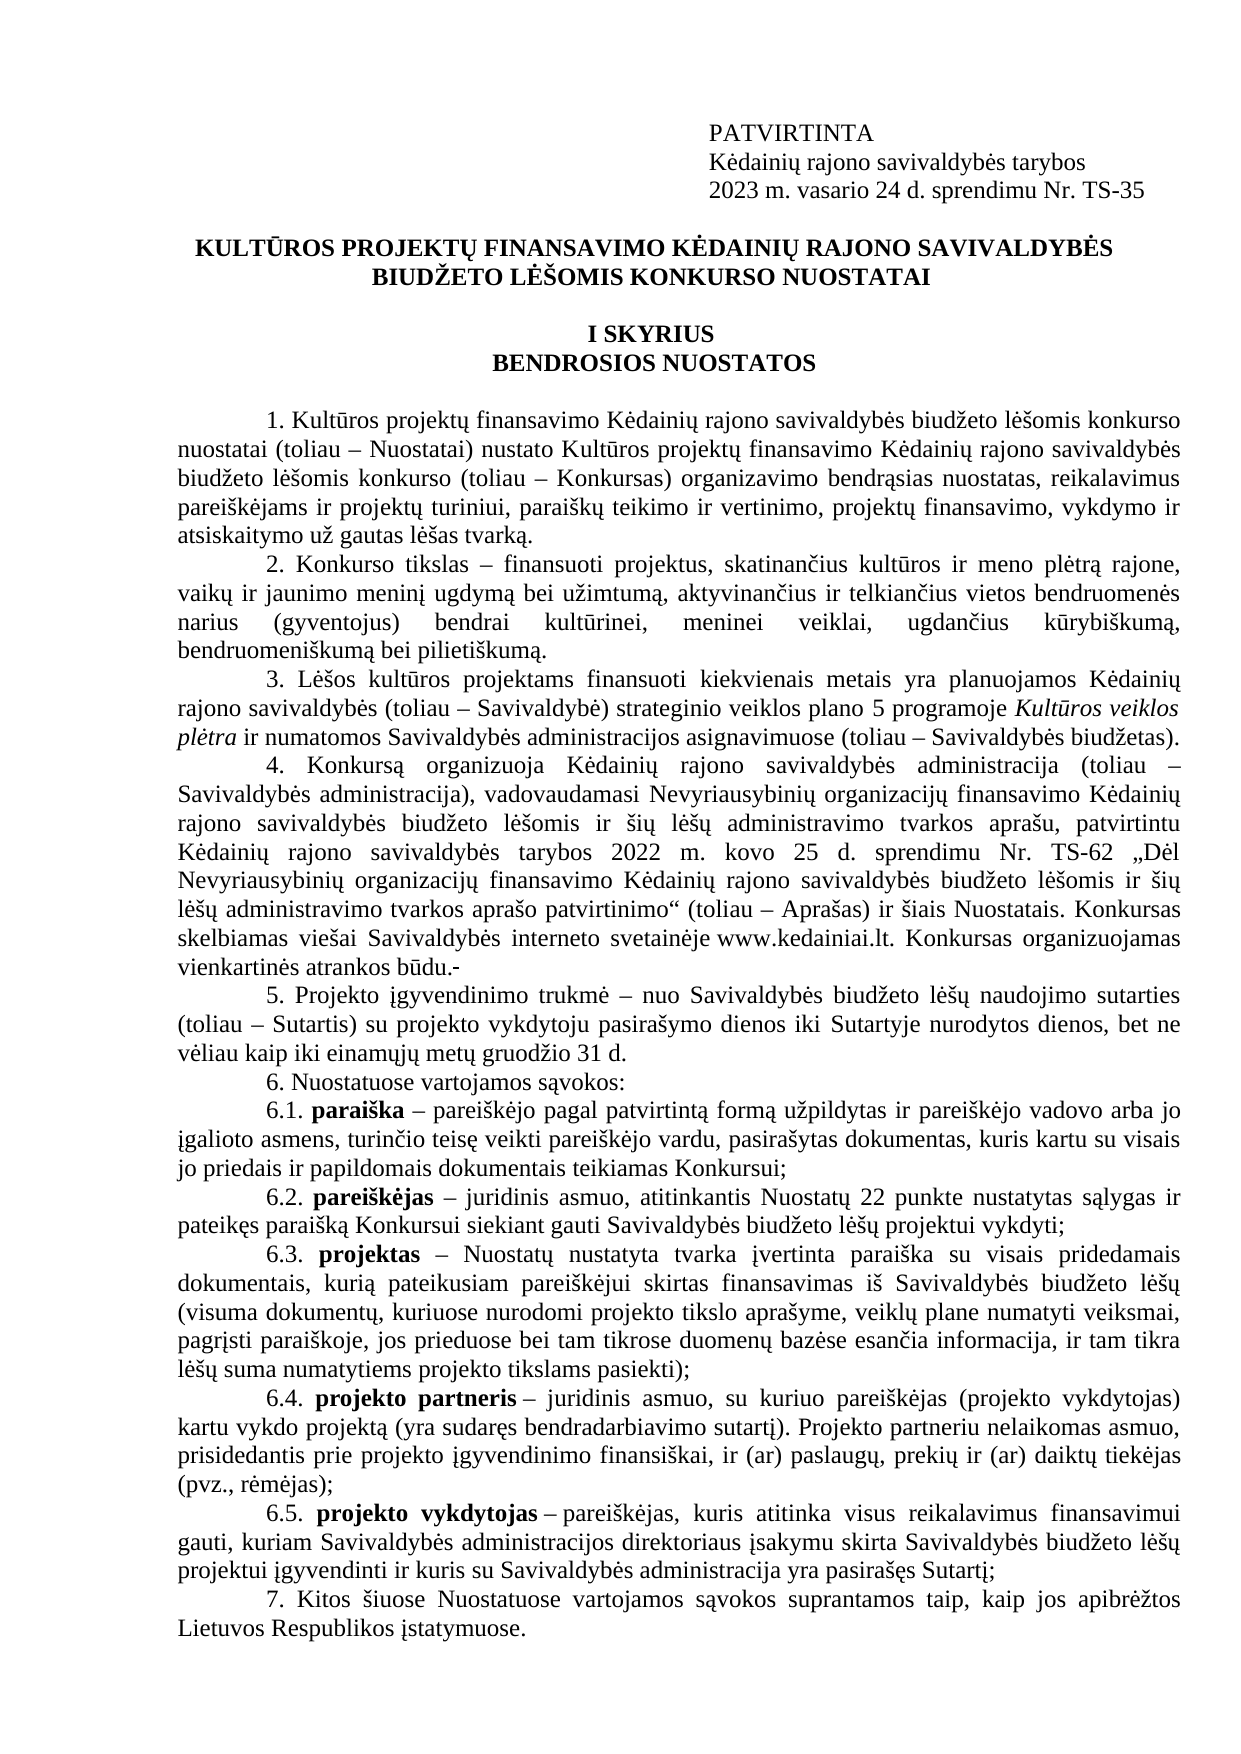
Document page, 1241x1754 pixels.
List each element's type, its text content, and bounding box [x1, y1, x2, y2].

text KULTŪROS PROJEKTŲ FINANSAVIMO KĖDAINIŲ RAJONO SAVIVALDYBĖS BIUDŽETO LĖŠOMIS KONKURSO NUOSTATAI [177, 233, 1131, 291]
text 4. Konkursą organizuoja Kėdainių rajono savivaldybės administracija (toliau – Savivaldybės administracija), vadovaudamasi Nevyriausybinių organizacijų finansavimo Kėdainių rajono savivaldybės biudžeto lėšomis ir šių lėšų administravimo tvarkos aprašu, patvirtintu Kėdainių rajono savivaldybės tarybos 2022 m. kovo 25 d. sprendimu Nr. TS-62 „Dėl Nevyriausybinių organizacijų finansavimo Kėdainių rajono savivaldybės biudžeto lėšomis ir šių lėšų administravimo tvarkos aprašo patvirtinimo“ (toliau – Aprašas) ir šiais Nuostatais. Konkursas skelbiamas viešai Savivaldybės interneto svetainėje www.kedainiai.lt. Konkursas organizuojamas vienkartinės atrankos būdu. [177, 751, 1181, 981]
text Kėdainių rajono savivaldybės tarybos [709, 147, 1181, 176]
text 6.3. projektas – Nuostatų nustatyta tvarka įvertinta paraiška su visais pridedamais dokumentais, kurią pateikusiam pareiškėjui skirtas finansavimas iš Savivaldybės biudžeto lėšų (visuma dokumentų, kuriuose nurodomi projekto tikslo aprašyme, veiklų plane numatyti veiksmai, pagrįsti paraiškoje, jos prieduose bei tam tikrose duomenų bazėse esančia informacija, ir tam tikra lėšų suma numatytiems projekto tikslams pasiekti); [177, 1239, 1181, 1383]
text 6.4. projekto partneris – juridinis asmuo, su kuriuo pareiškėjas (projekto vykdytojas) kartu vykdo projektą (yra sudaręs bendradarbiavimo sutartį). Projekto partneriu nelaikomas asmuo, prisidedantis prie projekto įgyvendinimo finansiškai, ir (ar) paslaugų, prekių ir (ar) daiktų tiekėjas (pvz., rėmėjas); [177, 1383, 1181, 1498]
text 6. Nuostatuose vartojamos sąvokos: [177, 1067, 1181, 1096]
text BENDROSIOS NUOSTATOS [177, 348, 1131, 377]
text 6.5. projekto vykdytojas – pareiškėjas, kuris atitinka visus reikalavimus finansavimui gauti, kuriam Savivaldybės administracijos direktoriaus įsakymu skirta Savivaldybės biudžeto lėšų projektui įgyvendinti ir kuris su Savivaldybės administracija yra pasirašęs Sutartį; [177, 1498, 1181, 1584]
text 2023 m. vasario 24 d. sprendimu Nr. TS-35 [709, 176, 1181, 204]
text 2. Konkurso tikslas – finansuoti projektus, skatinančius kultūros ir meno plėtrą rajone, vaikų ir jaunimo meninį ugdymą bei užimtumą, aktyvinančius ir telkiančius vietos bendruomenės narius (gyventojus) bendrai kultūrinei, meninei veiklai, ugdančius kūrybiškumą, bendruomeniškumą bei pilietiškumą. [177, 549, 1181, 664]
text I SKYRIUS [177, 319, 1131, 348]
text 1. Kultūros projektų finansavimo Kėdainių rajono savivaldybės biudžeto lėšomis konkurso nuostatai (toliau – Nuostatai) nustato Kultūros projektų finansavimo Kėdainių rajono savivaldybės biudžeto lėšomis konkurso (toliau – Konkursas) organizavimo bendrąsias nuostatas, reikalavimus pareiškėjams ir projektų turiniui, paraiškų teikimo ir vertinimo, projektų finansavimo, vykdymo ir atsiskaitymo už gautas lėšas tvarką. [177, 406, 1181, 549]
text 6.2. pareiškėjas – juridinis asmuo, atitinkantis Nuostatų 22 punkte nustatytas sąlygas ir pateikęs paraišką Konkursui siekiant gauti Savivaldybės biudžeto lėšų projektui vykdyti; [177, 1182, 1181, 1239]
text 6.1. paraiška – pareiškėjo pagal patvirtintą formą užpildytas ir pareiškėjo vadovo arba jo įgalioto asmens, turinčio teisę veikti pareiškėjo vardu, pasirašytas dokumentas, kuris kartu su visais jo priedais ir papildomais dokumentais teikiamas Konkursui; [177, 1096, 1181, 1182]
text PATVIRTINTA [709, 118, 1181, 147]
text 7. Kitos šiuose Nuostatuose vartojamos sąvokos suprantamos taip, kaip jos apibrėžtos Lietuvos Respublikos įstatymuose. [177, 1584, 1181, 1642]
text 3. Lėšos kultūros projektams finansuoti kiekvienais metais yra planuojamos Kėdainių rajono savivaldybės (toliau – Savivaldybė) strateginio veiklos plano 5 programoje Kultūros veiklos plėtra ir numatomos Savivaldybės administracijos asignavimuose (toliau – Savivaldybės biudžetas). [177, 664, 1181, 751]
text 5. Projekto įgyvendinimo trukmė – nuo Savivaldybės biudžeto lėšų naudojimo sutarties (toliau – Sutartis) su projekto vykdytoju pasirašymo dienos iki Sutartyje nurodytos dienos, bet ne vėliau kaip iki einamųjų metų gruodžio 31 d. [177, 981, 1181, 1067]
